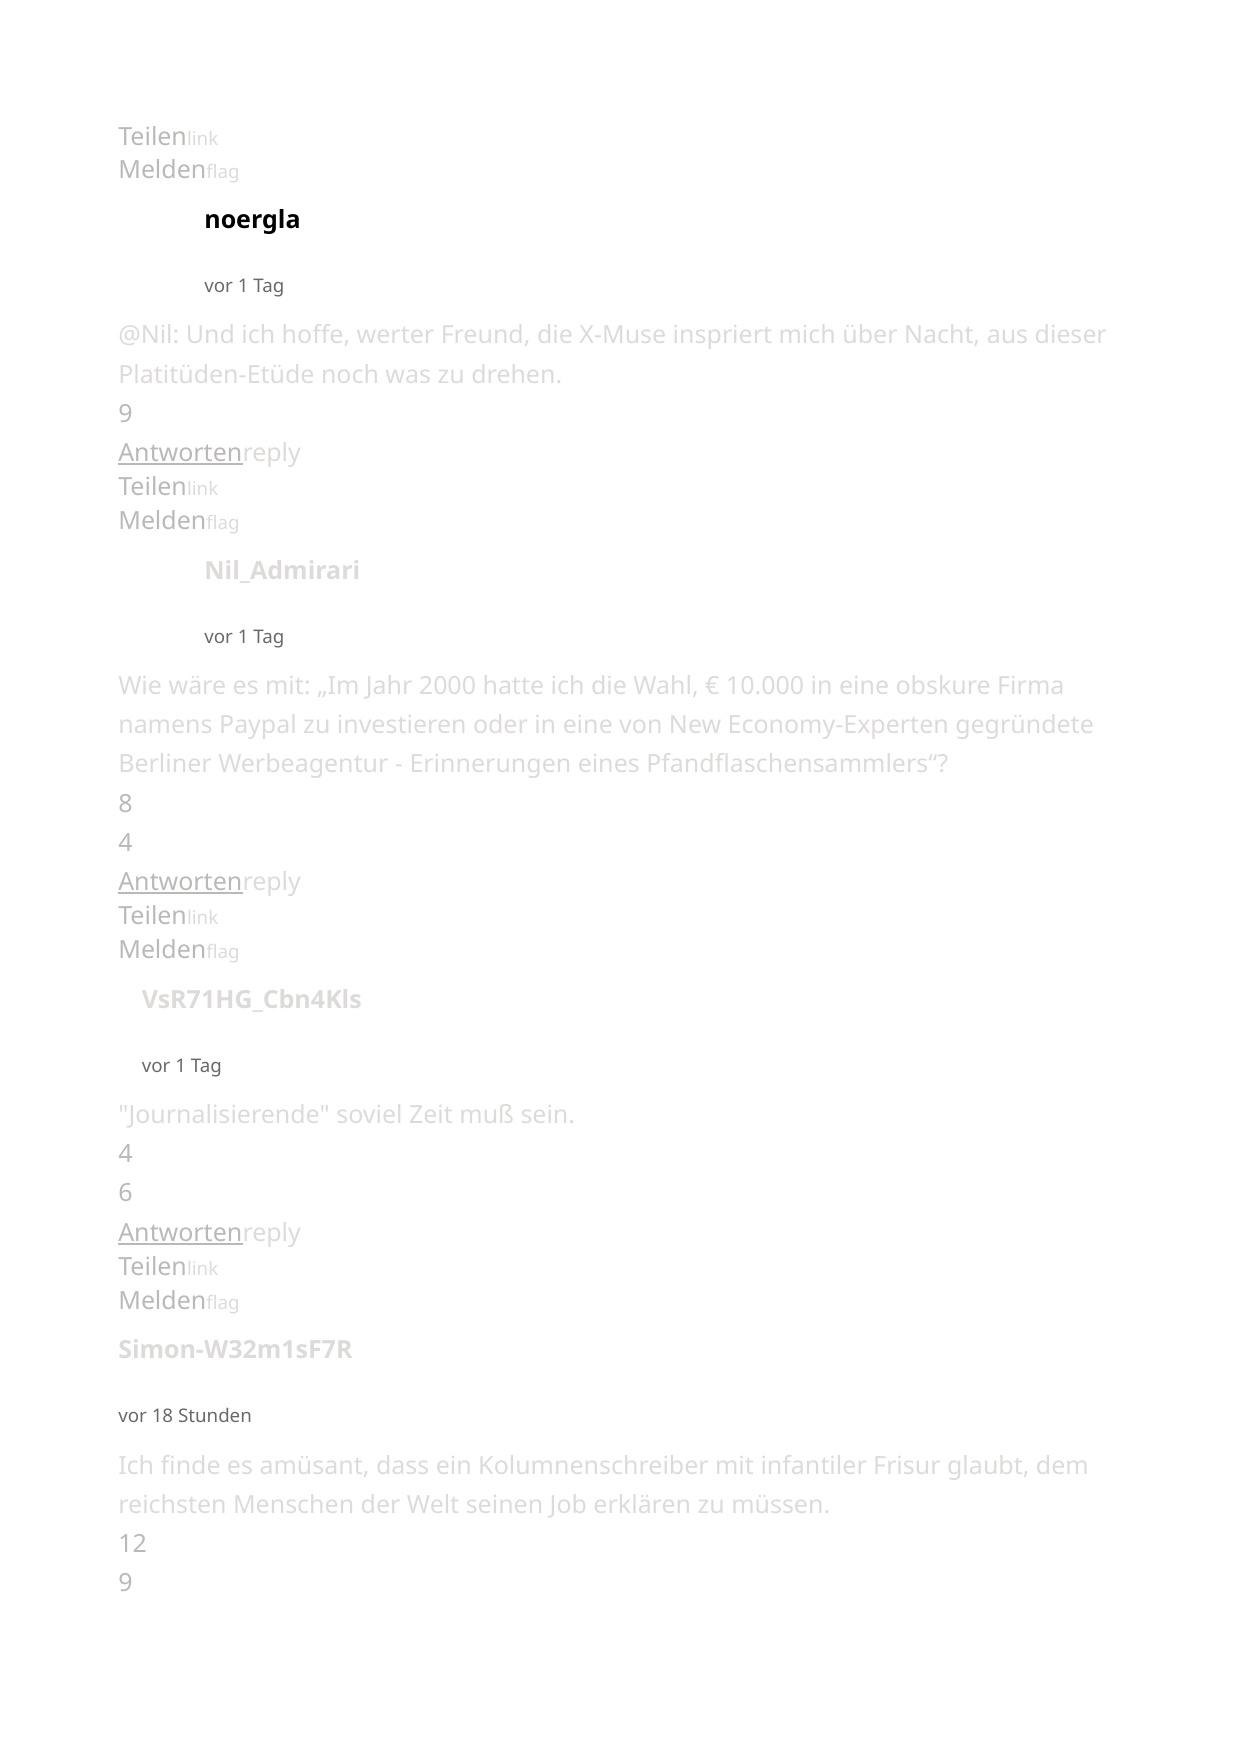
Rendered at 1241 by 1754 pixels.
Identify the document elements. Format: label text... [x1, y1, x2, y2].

text Meldenflag [118, 932, 1122, 966]
text Simon-W32m1sF7R [118, 1332, 1114, 1366]
text noergla [204, 202, 1114, 236]
text Meldenflag [118, 503, 1122, 537]
text Antwortenreply [118, 1214, 1122, 1248]
text Meldenflag [118, 1282, 1122, 1316]
text Wie wäre es mit: „Im Jahr 2000 hatte ich die Wahl, € 10.000 in eine obskure Firma namens Paypal zu investieren oder in eine von New Economy-Experten gegründete Berliner Werbeagentur - Erinnerungen eines Pfandflaschensammlers“? [118, 668, 1122, 780]
text 8 [118, 785, 1122, 819]
text "Journalisierende" soviel Zeit muß sein. [118, 1097, 1122, 1131]
text Ich finde es amüsant, dass ein Kolumnenschreiber mit infantiler Frisur glaubt, dem reichsten Menschen der Welt seinen Job erklären zu müssen. [118, 1447, 1122, 1521]
text vor 1 Tag [142, 1052, 1117, 1077]
text Antwortenreply [118, 435, 1122, 469]
text 4 [118, 824, 1122, 858]
text 12 [118, 1526, 1122, 1560]
text @Nil: Und ich hoffe, werter Freund, die X-Muse inspriert mich über Nacht, aus dieser Platitüden-Etüde noch was zu drehen. [118, 317, 1122, 390]
text Nil_Admirari [204, 552, 1114, 587]
text Antwortenreply [118, 864, 1122, 898]
text vor 18 Stunden [118, 1402, 1117, 1428]
text Meldenflag [118, 152, 1122, 186]
text Teilenlink [118, 118, 1122, 152]
text 4 [118, 1136, 1122, 1170]
text 9 [118, 1565, 1122, 1599]
text Teilenlink [118, 469, 1122, 503]
text vor 1 Tag [204, 623, 1117, 648]
text Teilenlink [118, 898, 1122, 932]
text vor 1 Tag [204, 272, 1117, 298]
text 6 [118, 1175, 1122, 1209]
text VsR71HG_Cbn4Kls [142, 981, 1114, 1016]
text Teilenlink [118, 1248, 1122, 1282]
text 9 [118, 396, 1122, 429]
